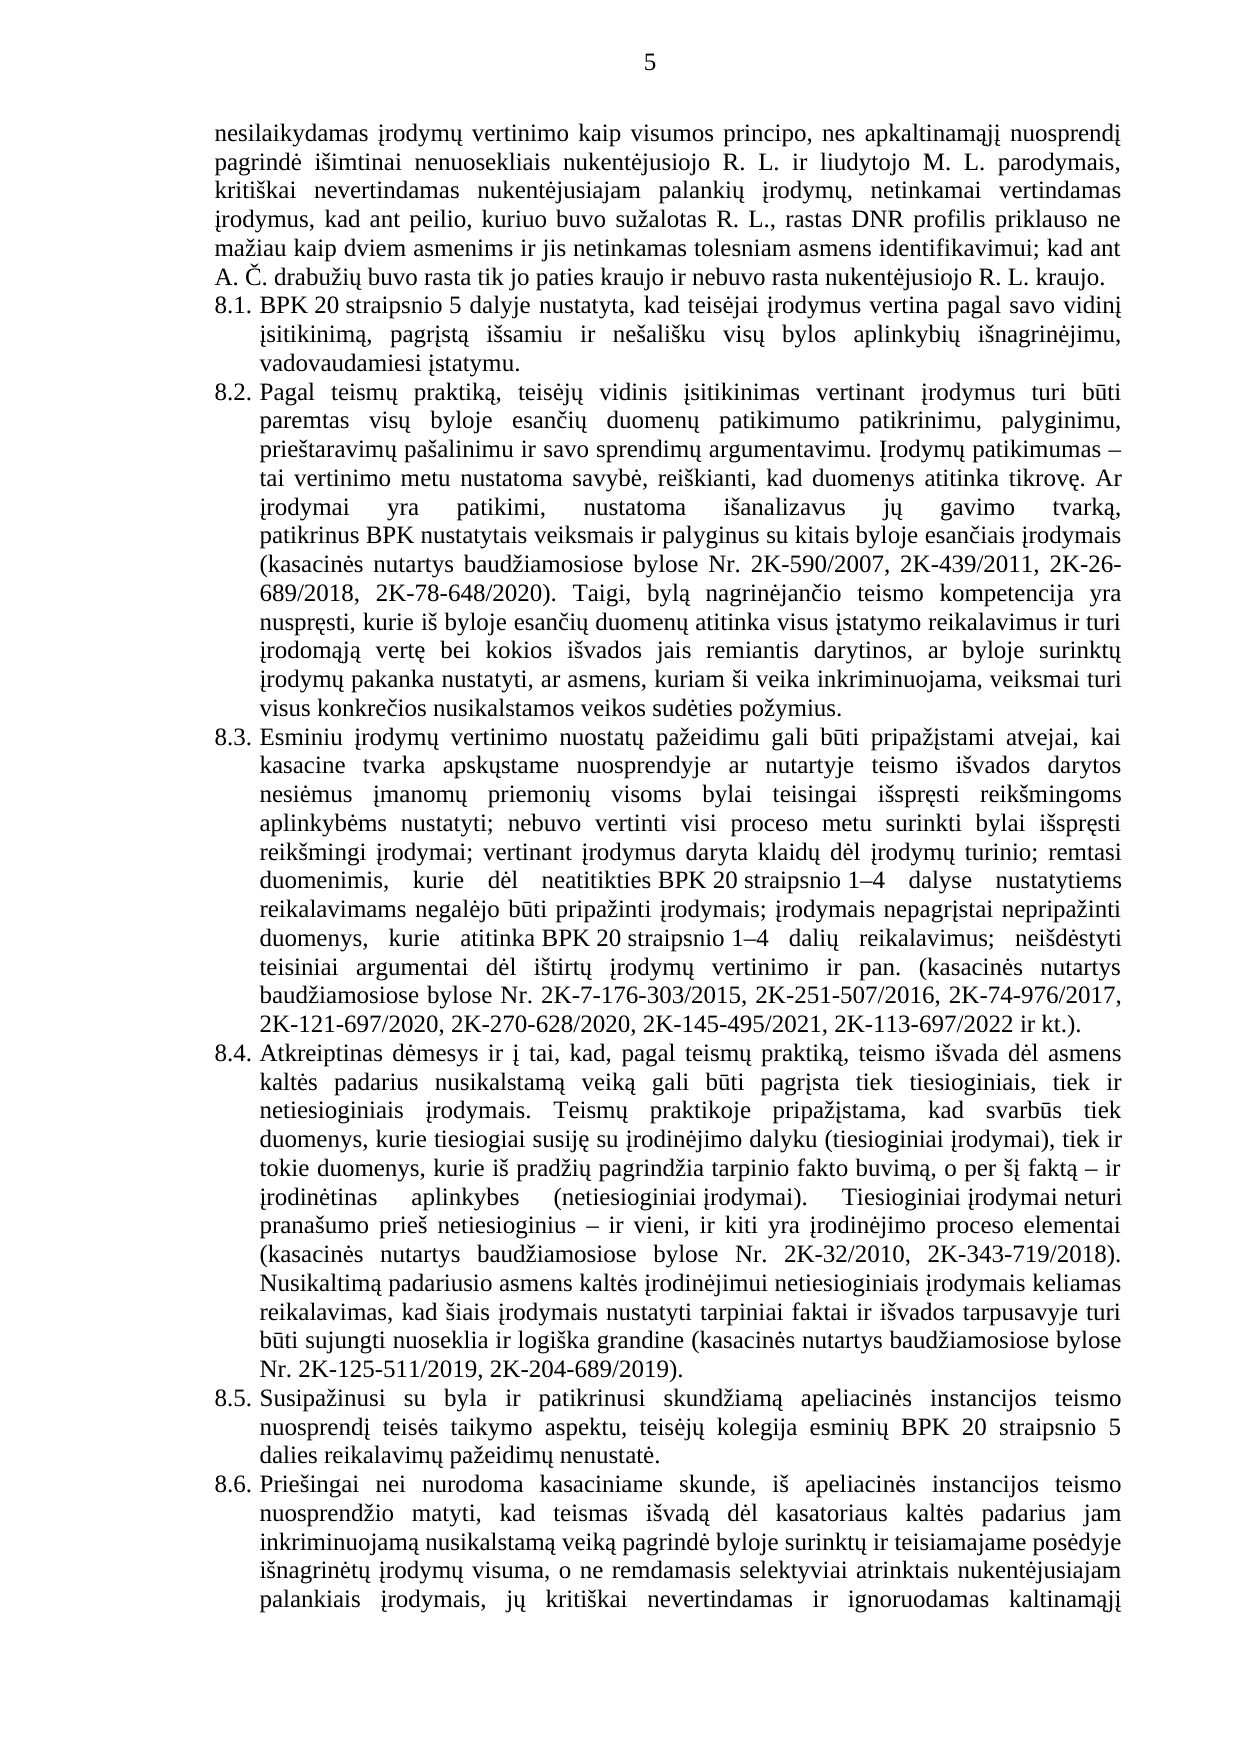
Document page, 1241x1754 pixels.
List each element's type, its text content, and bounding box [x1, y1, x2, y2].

text 8.2. Pagal teismų praktiką, teisėjų vidinis įsitikinimas vertinant įrodymus turi būti paremtas visų byloje esančių duomenų patikimumo patikrinimu, palyginimu, prieštaravimų pašalinimu ir savo sprendimų argumentavimu. Įrodymų patikimumas – tai vertinimo metu nustatoma savybė, reiškianti, kad duomenys atitinka tikrovę. Ar įrodymai yra patikimi, nustatoma išanalizavus jų gavimo tvarką, patikrinus BPK nustatytais veiksmais ir palyginus su kitais byloje esančiais įrodymais (kasacinės nutartys baudžiamosiose bylose Nr. 2K-590/2007, 2K-439/2011, 2K-26-689/2018, 2K-78-648/2020). Taigi, bylą nagrinėjančio teismo kompetencija yra nuspręsti, kurie iš byloje esančių duomenų atitinka visus įstatymo reikalavimus ir turi įrodomąją vertę bei kokios išvados jais remiantis darytinos, ar byloje surinktų įrodymų pakanka nustatyti, ar asmens, kuriam ši veika inkriminuojama, veiksmai turi visus konkrečios nusikalstamos veikos sudėties požymius. [214, 377, 1122, 722]
text 8.6. Priešingai nei nurodoma kasaciniame skunde, iš apeliacinės instancijos teismo nuosprendžio matyti, kad teismas išvadą dėl kasatoriaus kaltės padarius jam inkriminuojamą nusikalstamą veiką pagrindė byloje surinktų ir teisiamajame posėdyje išnagrinėtų įrodymų visuma, o ne remdamasis selektyviai atrinktais nukentėjusiajam palankiais įrodymais, jų kritiškai nevertindamas ir ignoruodamas kaltinamąjį [214, 1469, 1122, 1613]
text 8.1. BPK 20 straipsnio 5 dalyje nustatyta, kad teisėjai įrodymus vertina pagal savo vidinį įsitikinimą, pagrįstą išsamiu ir nešališku visų bylos aplinkybių išnagrinėjimu, vadovaudamiesi įstatymu. [214, 291, 1122, 377]
text 8.4. Atkreiptinas dėmesys ir į tai, kad, pagal teismų praktiką, teismo išvada dėl asmens kaltės padarius nusikalstamą veiką gali būti pagrįsta tiek tiesioginiais, tiek ir netiesioginiais įrodymais. Teismų praktikoje pripažįstama, kad svarbūs tiek duomenys, kurie tiesiogiai susiję su įrodinėjimo dalyku (tiesioginiai įrodymai), tiek ir tokie duomenys, kurie iš pradžių pagrindžia tarpinio fakto buvimą, o per šį faktą – ir įrodinėtinas aplinkybes (netiesioginiai įrodymai). Tiesioginiai įrodymai neturi pranašumo prieš netiesioginius – ir vieni, ir kiti yra įrodinėjimo proceso elementai (kasacinės nutartys baudžiamosiose bylose Nr. 2K-32/2010, 2K-343-719/2018). Nusikaltimą padariusio asmens kaltės įrodinėjimui netiesioginiais įrodymais keliamas reikalavimas, kad šiais įrodymais nustatyti tarpiniai faktai ir išvados tarpusavyje turi būti sujungti nuoseklia ir logiška grandine (kasacinės nutartys baudžiamosiose bylose Nr. 2K-125-511/2019, 2K-204-689/2019). [214, 1038, 1122, 1383]
text 8.3. Esminiu įrodymų vertinimo nuostatų pažeidimu gali būti pripažįstami atvejai, kai kasacine tvarka apskųstame nuosprendyje ar nutartyje teismo išvados darytos nesiėmus įmanomų priemonių visoms bylai teisingai išspręsti reikšmingoms aplinkybėms nustatyti; nebuvo vertinti visi proceso metu surinkti bylai išspręsti reikšmingi įrodymai; vertinant įrodymus daryta klaidų dėl įrodymų turinio; remtasi duomenimis, kurie dėl neatitikties BPK 20 straipsnio 1–4 dalyse nustatytiems reikalavimams negalėjo būti pripažinti įrodymais; įrodymais nepagrįstai nepripažinti duomenys, kurie atitinka BPK 20 straipsnio 1–4 dalių reikalavimus; neišdėstyti teisiniai argumentai dėl ištirtų įrodymų vertinimo ir pan. (kasacinės nutartys baudžiamosiose bylose Nr. 2K-7-176-303/2015, 2K-251-507/2016, 2K-74-976/2017, 2K-121-697/2020, 2K-270-628/2020, 2K-145-495/2021, 2K-113-697/2022 ir kt.). [214, 722, 1122, 1038]
text nesilaikydamas įrodymų vertinimo kaip visumos principo, nes apkaltinamąjį nuosprendį pagrindė išimtinai nenuosekliais nukentėjusiojo R. L. ir liudytojo M. L. parodymais, kritiškai nevertindamas nukentėjusiajam palankių įrodymų, netinkamai vertindamas įrodymus, kad ant peilio, kuriuo buvo sužalotas R. L., rastas DNR profilis priklauso ne mažiau kaip dviem asmenims ir jis netinkamas tolesniam asmens identifikavimui; kad ant A. Č. drabužių buvo rasta tik jo paties kraujo ir nebuvo rasta nukentėjusiojo R. L. kraujo. [177, 118, 1122, 291]
text 8.5. Susipažinusi su byla ir patikrinusi skundžiamą apeliacinės instancijos teismo nuosprendį teisės taikymo aspektu, teisėjų kolegija esminių BPK 20 straipsnio 5 dalies reikalavimų pažeidimų nenustatė. [214, 1383, 1122, 1469]
